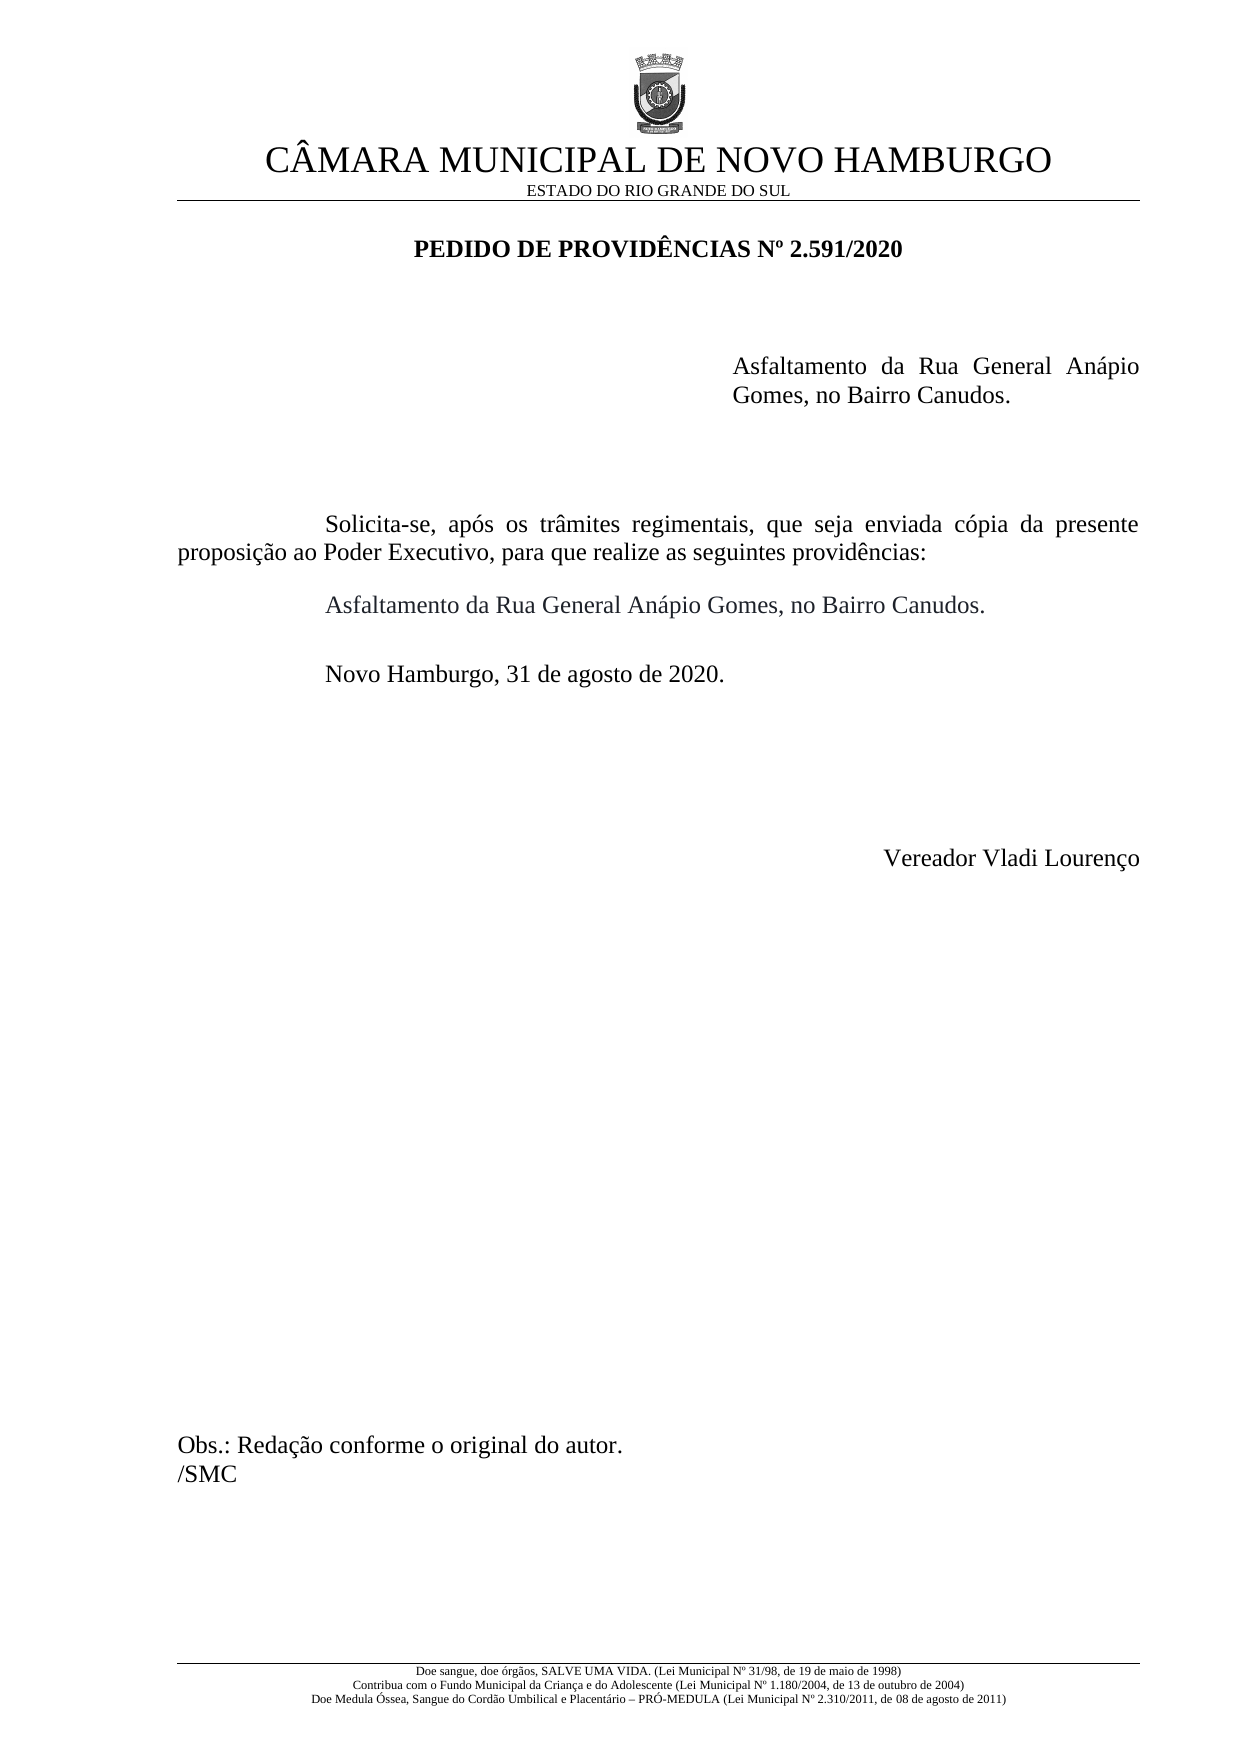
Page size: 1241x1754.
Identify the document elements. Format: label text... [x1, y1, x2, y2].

text Asfaltamento da Rua General Anápio Gomes, no Bairro Canudos. [177, 590, 1140, 618]
text Novo Hamburgo, 31 de agosto de 2020. [177, 659, 1140, 688]
text Asfaltamento da Rua General Anápio Gomes, no Bairro Canudos. [732, 351, 1140, 408]
text /SMC [177, 1459, 1140, 1488]
text Vereador Vladi Lourenço [177, 843, 1140, 872]
text Obs.: Redação conforme o original do autor. [177, 1430, 1140, 1459]
text PEDIDO DE PROVIDÊNCIAS Nº 2.591/2020 [177, 234, 1140, 262]
text Solicita-se, após os trâmites regimentais, que seja enviada cópia da presente proposição ao Poder Executivo, para que realize as seguintes providências: [177, 509, 1140, 566]
